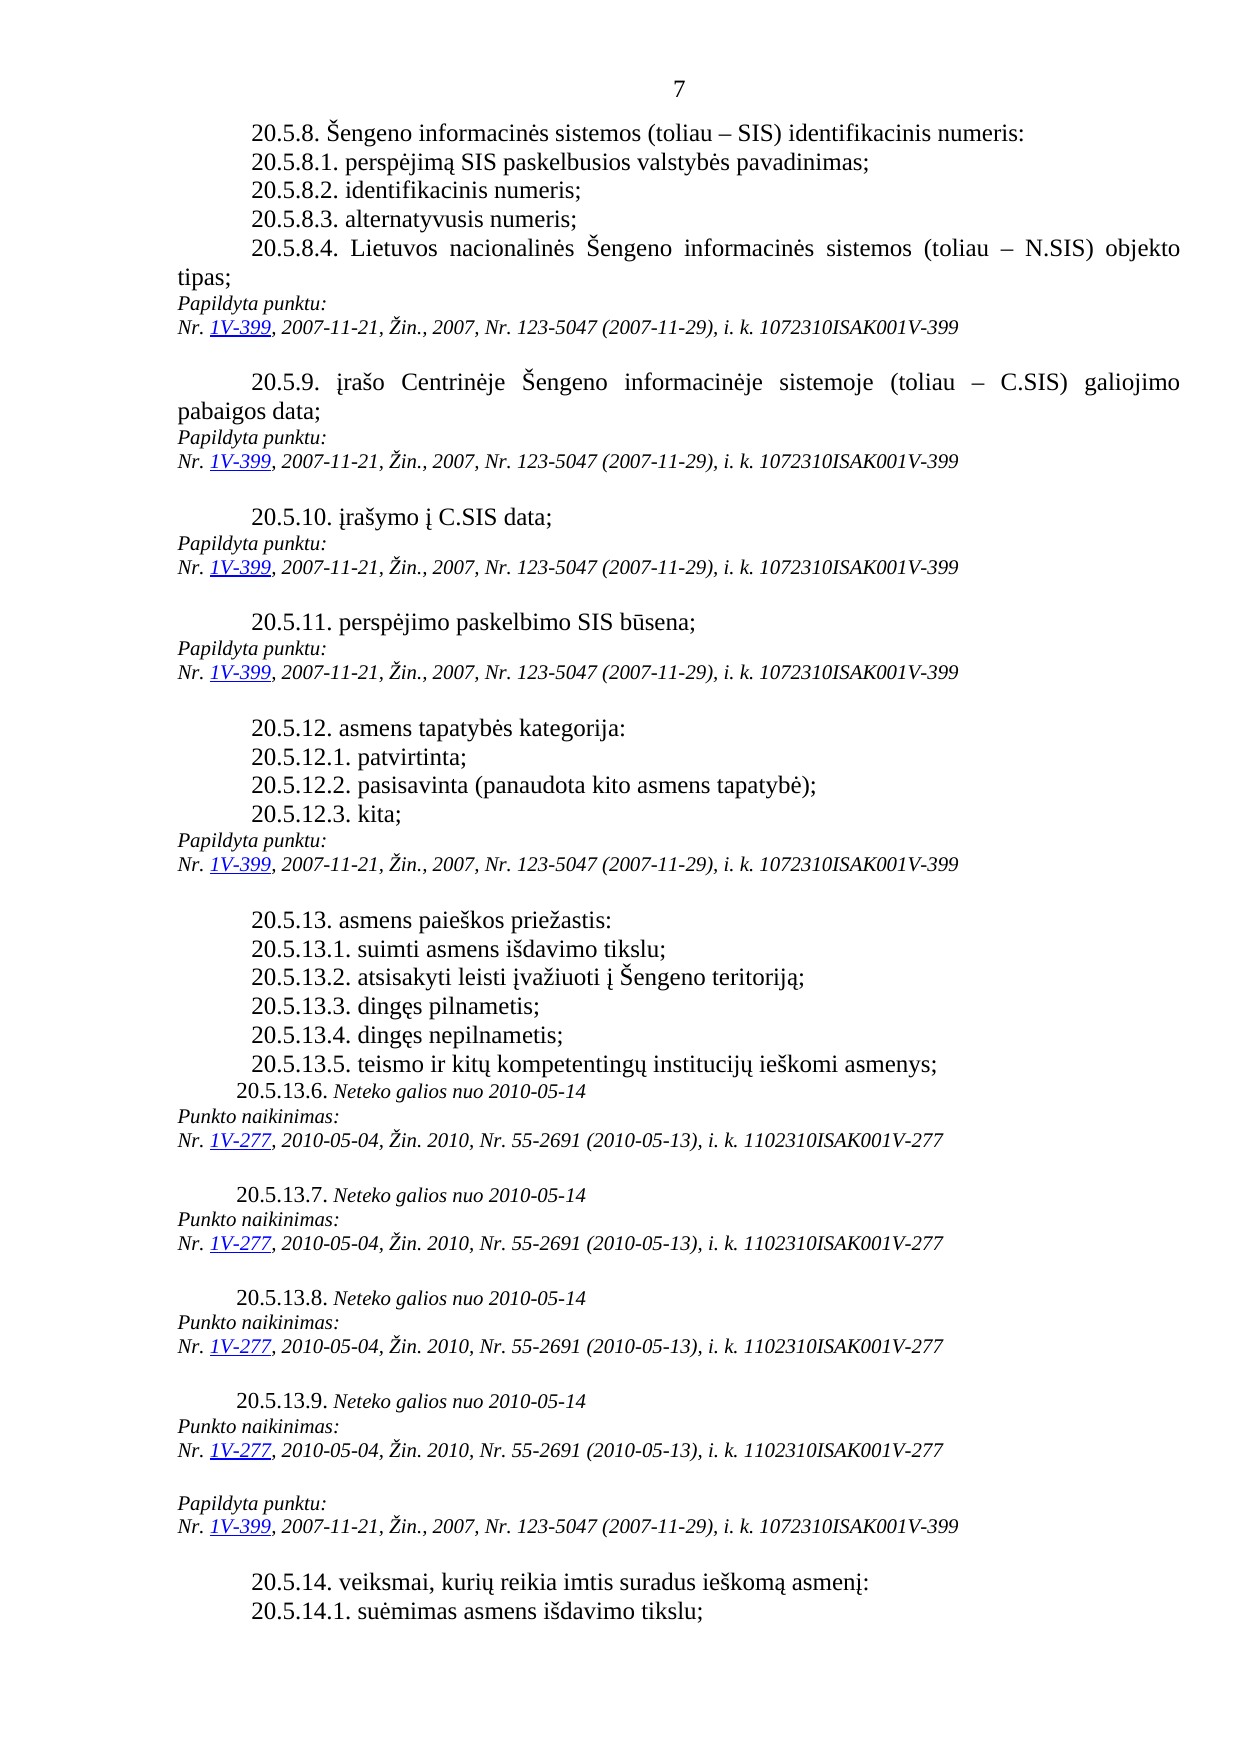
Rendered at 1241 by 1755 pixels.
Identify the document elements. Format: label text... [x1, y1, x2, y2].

text 20.5.13.4. dingęs nepilnametis; [177, 1020, 1181, 1049]
text 20.5.13.9. Neteko galios nuo 2010-05-14 [177, 1387, 1181, 1413]
text Papildyta punktu: [177, 636, 1181, 660]
text 20.5.14.1. suėmimas asmens išdavimo tikslu; [177, 1596, 1181, 1625]
text Punkto naikinimas: [177, 1310, 1181, 1334]
text Nr. 1V-277, 2010-05-04, Žin. 2010, Nr. 55-2691 (2010-05-13), i. k. 1102310ISAK001V-277 [177, 1128, 1181, 1152]
text 20.5.8. Šengeno informacinės sistemos (toliau – SIS) identifikacinis numeris: [177, 118, 1181, 147]
text 20.5.10. įrašymo į C.SIS data; [177, 502, 1181, 531]
text Nr. 1V-277, 2010-05-04, Žin. 2010, Nr. 55-2691 (2010-05-13), i. k. 1102310ISAK001V-277 [177, 1231, 1181, 1255]
text Nr. 1V-399, 2007-11-21, Žin., 2007, Nr. 123-5047 (2007-11-29), i. k. 1072310ISAK001V-399 [177, 660, 1181, 684]
text 20.5.8.1. perspėjimą SIS paskelbusios valstybės pavadinimas; [177, 147, 1181, 176]
text 20.5.13.1. suimti asmens išdavimo tikslu; [177, 934, 1181, 962]
text Punkto naikinimas: [177, 1413, 1181, 1438]
text 20.5.8.2. identifikacinis numeris; [177, 176, 1181, 204]
text 20.5.12.3. kita; [177, 799, 1181, 828]
text Papildyta punktu: [177, 291, 1181, 315]
text 20.5.13.3. dingęs pilnametis; [177, 991, 1181, 1020]
text 20.5.13.8. Neteko galios nuo 2010-05-14 [177, 1284, 1181, 1310]
text 20.5.12.1. patvirtinta; [177, 742, 1181, 771]
text Papildyta punktu: [177, 1490, 1181, 1514]
text Papildyta punktu: [177, 828, 1181, 852]
text 20.5.14. veiksmai, kurių reikia imtis suradus ieškomą asmenį: [177, 1567, 1181, 1596]
text 20.5.13.7. Neteko galios nuo 2010-05-14 [177, 1181, 1181, 1207]
text Punkto naikinimas: [177, 1207, 1181, 1231]
text 20.5.12.2. pasisavinta (panaudota kito asmens tapatybė); [177, 771, 1181, 799]
text 20.5.13.2. atsisakyti leisti įvažiuoti į Šengeno teritoriją; [177, 962, 1181, 991]
text Punkto naikinimas: [177, 1104, 1181, 1128]
text 20.5.13.6. Neteko galios nuo 2010-05-14 [177, 1077, 1181, 1104]
text Nr. 1V-277, 2010-05-04, Žin. 2010, Nr. 55-2691 (2010-05-13), i. k. 1102310ISAK001V-277 [177, 1438, 1181, 1462]
text 20.5.13.5. teismo ir kitų kompetentingų institucijų ieškomi asmenys; [177, 1049, 1181, 1077]
text 20.5.11. perspėjimo paskelbimo SIS būsena; [177, 607, 1181, 636]
text Nr. 1V-277, 2010-05-04, Žin. 2010, Nr. 55-2691 (2010-05-13), i. k. 1102310ISAK001V-277 [177, 1334, 1181, 1358]
text 20.5.13. asmens paieškos priežastis: [177, 905, 1181, 934]
text Nr. 1V-399, 2007-11-21, Žin., 2007, Nr. 123-5047 (2007-11-29), i. k. 1072310ISAK001V-399 [177, 555, 1181, 579]
text Papildyta punktu: [177, 531, 1181, 555]
text Papildyta punktu: [177, 425, 1181, 449]
text 20.5.9. įrašo Centrinėje Šengeno informacinėje sistemoje (toliau – C.SIS) galiojimo pabaigos data; [177, 367, 1181, 425]
text Nr. 1V-399, 2007-11-21, Žin., 2007, Nr. 123-5047 (2007-11-29), i. k. 1072310ISAK001V-399 [177, 852, 1181, 876]
text 20.5.12. asmens tapatybės kategorija: [177, 713, 1181, 742]
text 20.5.8.3. alternatyvusis numeris; [177, 204, 1181, 233]
text Nr. 1V-399, 2007-11-21, Žin., 2007, Nr. 123-5047 (2007-11-29), i. k. 1072310ISAK001V-399 [177, 449, 1181, 473]
text Nr. 1V-399, 2007-11-21, Žin., 2007, Nr. 123-5047 (2007-11-29), i. k. 1072310ISAK001V-399 [177, 1514, 1181, 1538]
text Nr. 1V-399, 2007-11-21, Žin., 2007, Nr. 123-5047 (2007-11-29), i. k. 1072310ISAK001V-399 [177, 315, 1181, 339]
text 20.5.8.4. Lietuvos nacionalinės Šengeno informacinės sistemos (toliau – N.SIS) objekto tipas; [177, 233, 1181, 291]
